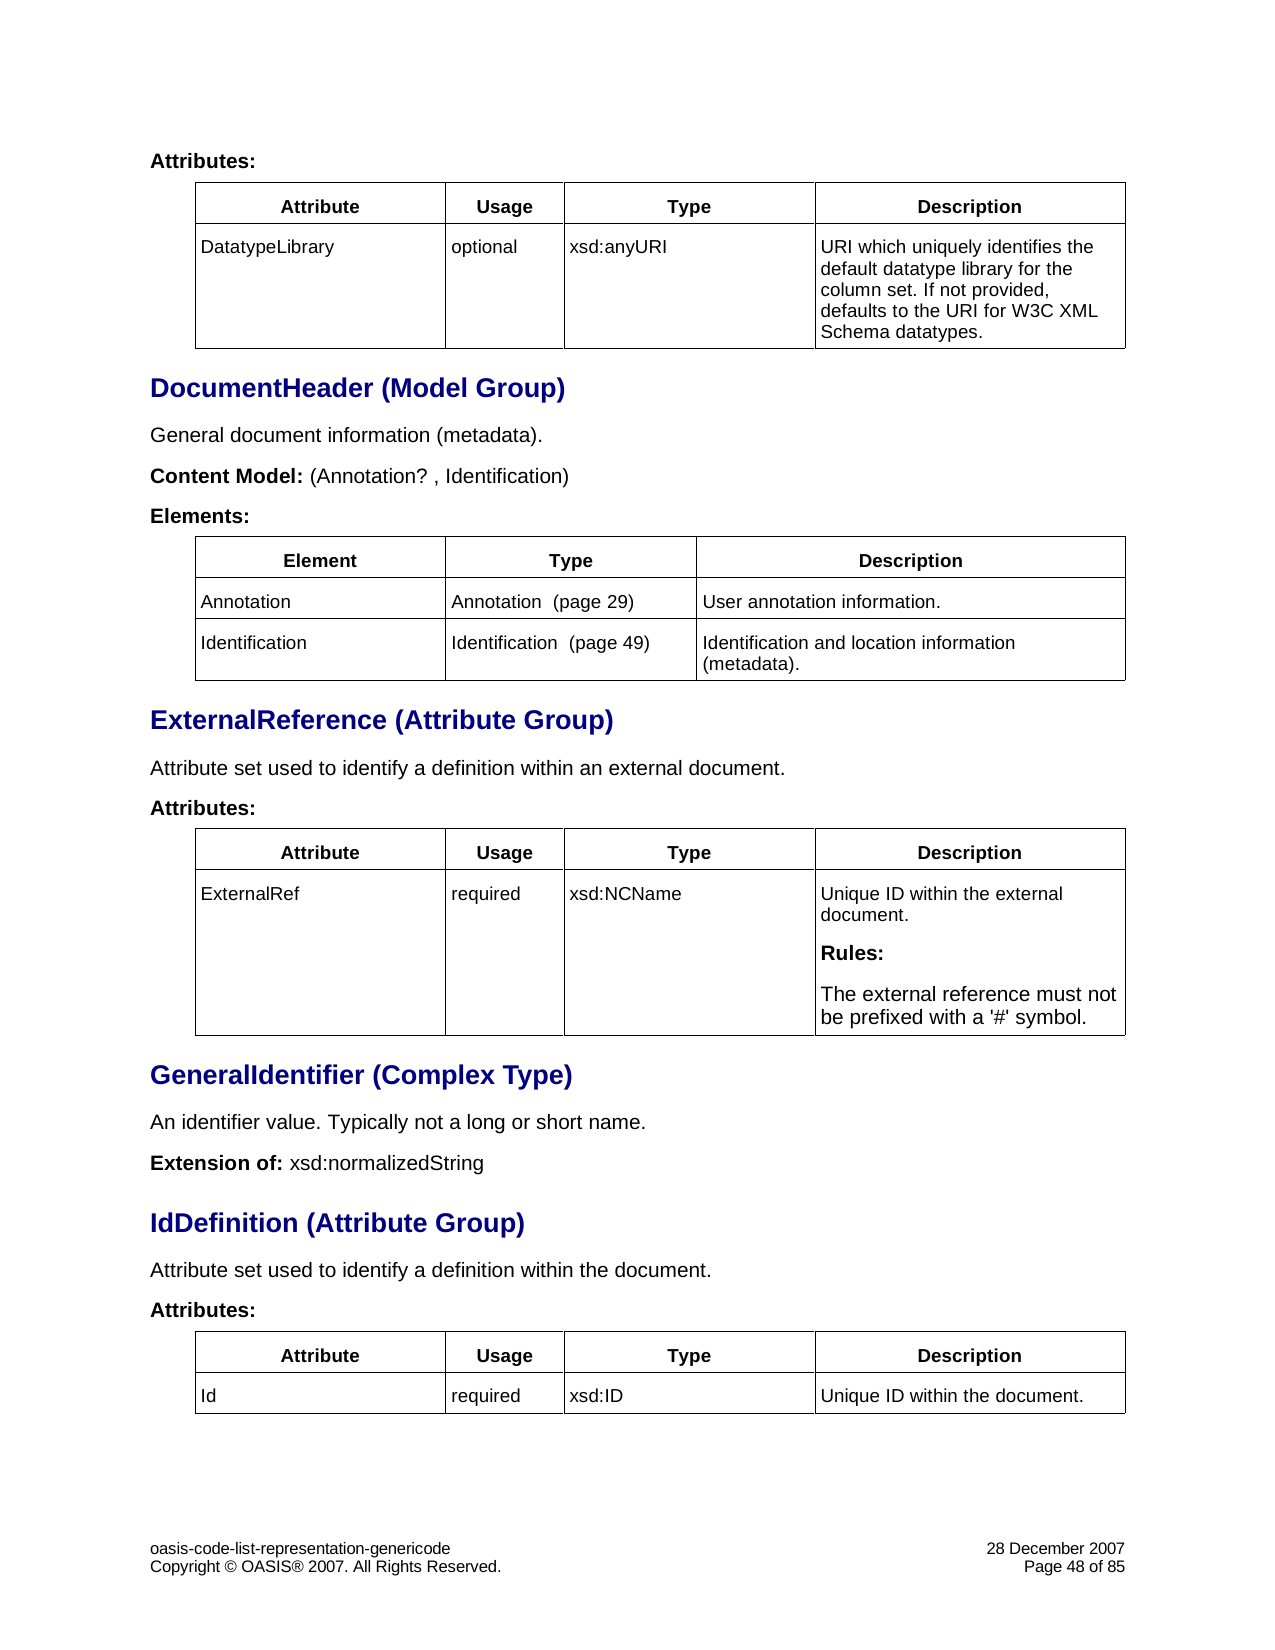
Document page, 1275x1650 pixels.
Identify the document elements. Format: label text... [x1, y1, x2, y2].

subtitle ExternalReference (Attribute Group) [150, 705, 1125, 735]
table_cell ExternalRef [196, 870, 445, 1035]
table_cell xsd:NCName [565, 870, 814, 1035]
table_cell required [446, 870, 563, 1035]
table_header Description [816, 183, 1125, 223]
table_header Description [816, 1332, 1125, 1372]
table_cell DatatypeLibrary [196, 224, 445, 348]
table_cell required [446, 1373, 563, 1413]
table_header Type [446, 537, 696, 577]
subtitle GeneralIdentifier (Complex Type) [150, 1060, 1125, 1090]
table_cell xsd:ID [565, 1373, 814, 1413]
table_cell optional [446, 224, 563, 348]
table_cell Unique ID within the document. [816, 1373, 1125, 1413]
text Content Model: (Annotation? , Identification) [150, 464, 1125, 488]
text Extension of: xsd:normalizedString [150, 1151, 1125, 1174]
text General document information (metadata). [150, 424, 1125, 447]
title Attributes: [150, 796, 1125, 820]
table_header Description [816, 829, 1125, 869]
table_header Attribute [196, 1332, 445, 1372]
text Attribute set used to identify a definition within the document. [150, 1259, 1125, 1282]
table_header Usage [446, 183, 563, 223]
table_header Usage [446, 1332, 563, 1372]
table_header Description [697, 537, 1125, 577]
table_cell User annotation information. [697, 578, 1125, 618]
table_header Attribute [196, 183, 445, 223]
title Attributes: [150, 150, 1125, 173]
table_cell Annotation [196, 578, 445, 618]
title Attributes: [150, 1299, 1125, 1322]
table_cell URI which uniquely identifies the default datatype library for the column set. If not provided, defaults to the URI for W3C XML Schema datatypes. [816, 224, 1125, 348]
table_header Type [565, 183, 814, 223]
table_cell Identification and location information (metadata). [697, 619, 1125, 680]
table_cell Annotation (page 29) [446, 578, 696, 618]
table_header Type [565, 1332, 814, 1372]
title Elements: [150, 504, 1125, 528]
table_cell Id [196, 1373, 445, 1413]
table_cell Identification (page 49) [446, 619, 696, 680]
text An identifier value. Typically not a long or short name. [150, 1111, 1125, 1134]
table_cell Identification [196, 619, 445, 680]
table_header Usage [446, 829, 563, 869]
text Attribute set used to identify a definition within an external document. [150, 756, 1125, 779]
table_header Attribute [196, 829, 445, 869]
table_header Element [196, 537, 445, 577]
subtitle DocumentHeader (Model Group) [150, 373, 1125, 403]
table_header Type [565, 829, 814, 869]
table_cell xsd:anyURI [565, 224, 814, 348]
table_cell Unique ID within the external document. Rules: The external reference must not be prefixed with a '#' symbol. [816, 870, 1125, 1035]
subtitle IdDefinition (Attribute Group) [150, 1208, 1125, 1238]
